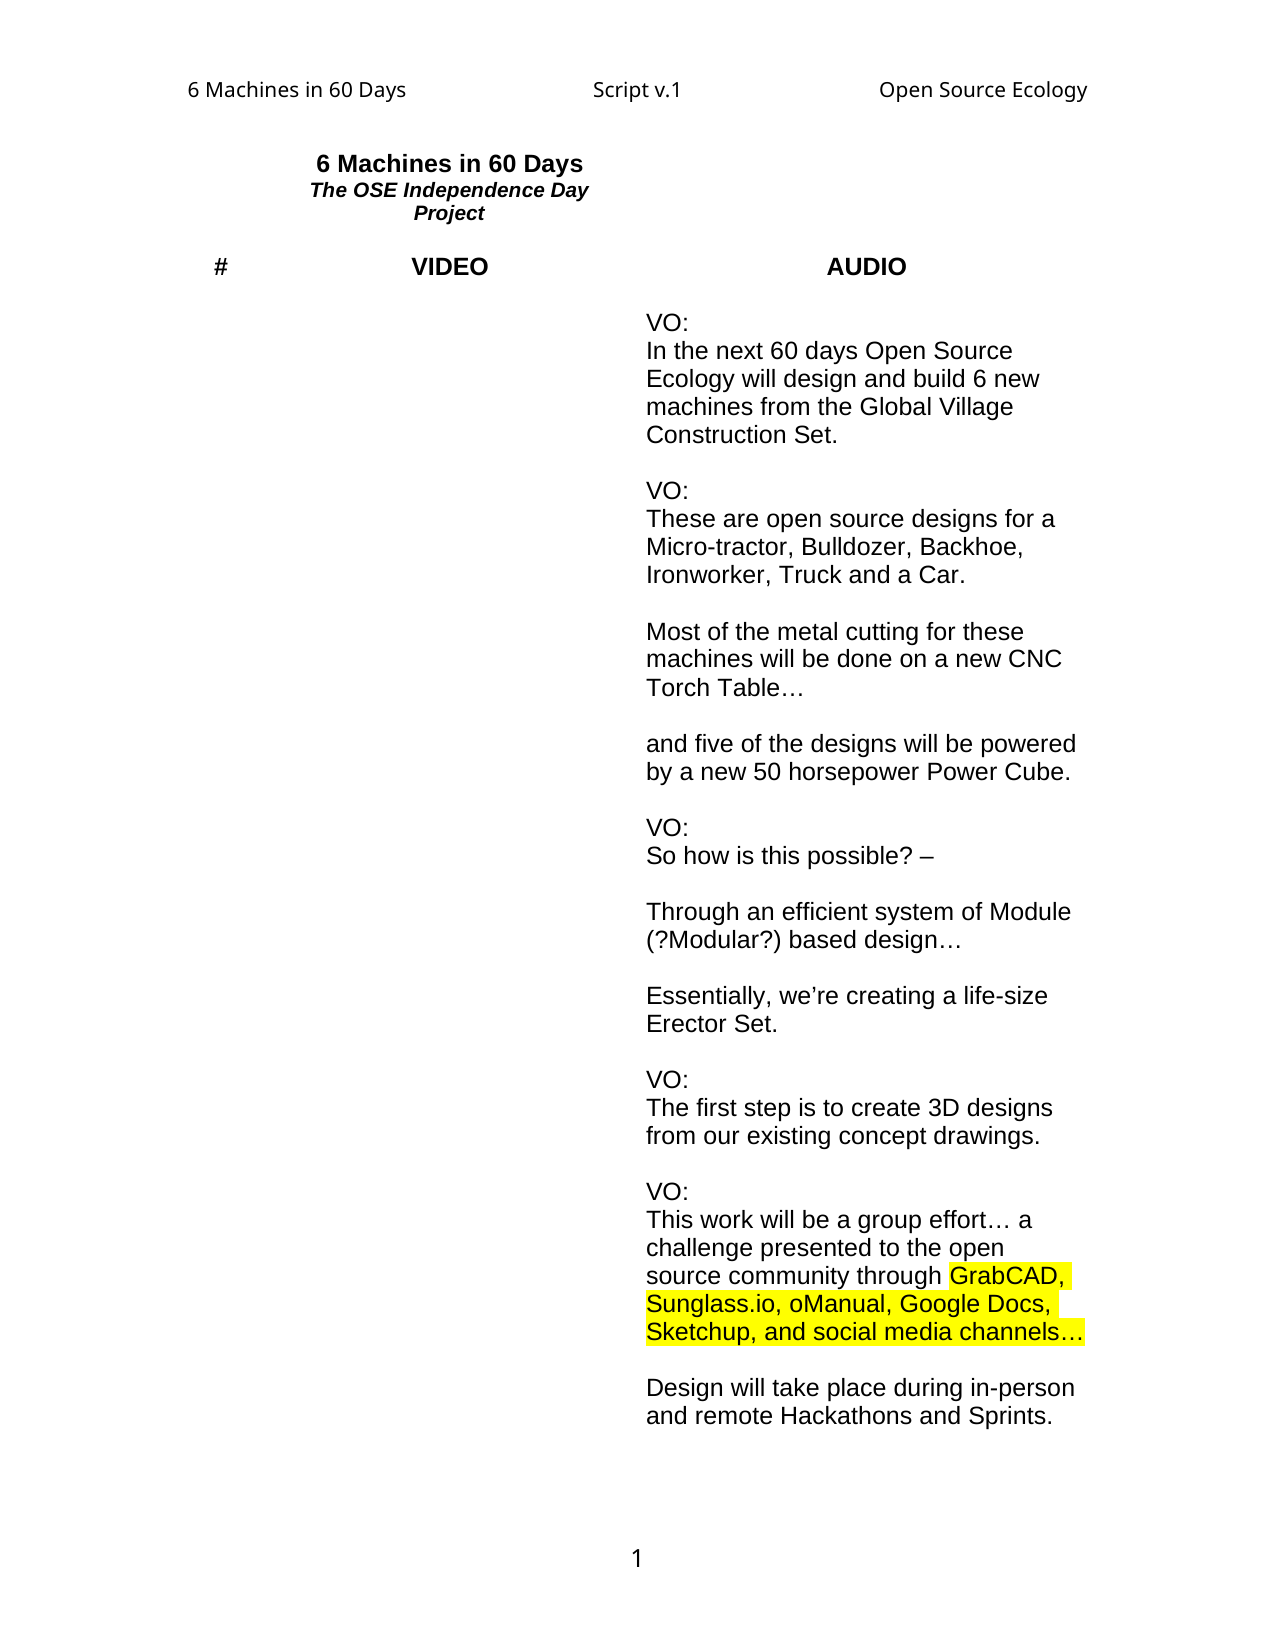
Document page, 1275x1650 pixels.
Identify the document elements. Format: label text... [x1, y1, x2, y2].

table_cell [179, 1150, 262, 1178]
table_header [179, 150, 262, 225]
table_cell [263, 814, 637, 1038]
table_cell [179, 309, 262, 449]
table_cell [263, 477, 637, 786]
table_cell [179, 1178, 262, 1430]
table_cell [179, 281, 262, 309]
table_cell [638, 1150, 1096, 1178]
table_cell [263, 449, 637, 477]
table_cell # [179, 253, 262, 281]
table_cell [638, 225, 1096, 253]
table_cell [179, 1430, 262, 1458]
table_header [638, 150, 1096, 225]
table_cell VO: So how is this possible? – Through an efficient system of Module (?Modular?) based design… Essentially, we’re creating a life-size Erector Set. [638, 814, 1096, 1038]
table_cell [263, 1066, 637, 1150]
table_cell [263, 1038, 637, 1066]
table_cell [263, 1430, 637, 1458]
table_cell [179, 477, 262, 786]
table_cell AUDIO [638, 253, 1096, 281]
table_cell [179, 1066, 262, 1150]
table_cell [263, 1150, 637, 1178]
table_header 6 Machines in 60 Days The OSE Independence Day Project [263, 150, 637, 225]
table_cell VIDEO [263, 253, 637, 281]
table_cell [263, 225, 637, 253]
table_cell [263, 281, 637, 309]
table_cell [638, 1430, 1096, 1458]
table_cell [179, 1038, 262, 1066]
table_cell [263, 786, 637, 813]
table_cell VO: These are open source designs for a Micro-tractor, Bulldozer, Backhoe, Ironworker, Truck and a Car. Most of the metal cutting for these machines will be done on a new CNC Torch Table… and five of the designs will be powered by a new 50 horsepower Power Cube. [638, 477, 1096, 786]
table_cell [263, 1178, 637, 1430]
table_cell [179, 786, 262, 813]
table_cell [179, 449, 262, 477]
table_cell VO: The first step is to create 3D designs from our existing concept drawings. [638, 1066, 1096, 1150]
table_cell [638, 449, 1096, 477]
table_cell VO: This work will be a group effort… a challenge presented to the open source community through GrabCAD, Sunglass.io, oManual, Google Docs, Sketchup, and social media channels… Design will take place during in-person and remote Hackathons and Sprints. [638, 1178, 1096, 1430]
table_cell [263, 309, 637, 449]
table_cell [638, 1038, 1096, 1066]
table_cell [179, 814, 262, 1038]
table_cell [638, 786, 1096, 813]
table_cell [179, 225, 262, 253]
table_cell VO: In the next 60 days Open Source Ecology will design and build 6 new machines from the Global Village Construction Set. [638, 309, 1096, 449]
table_cell [638, 281, 1096, 309]
